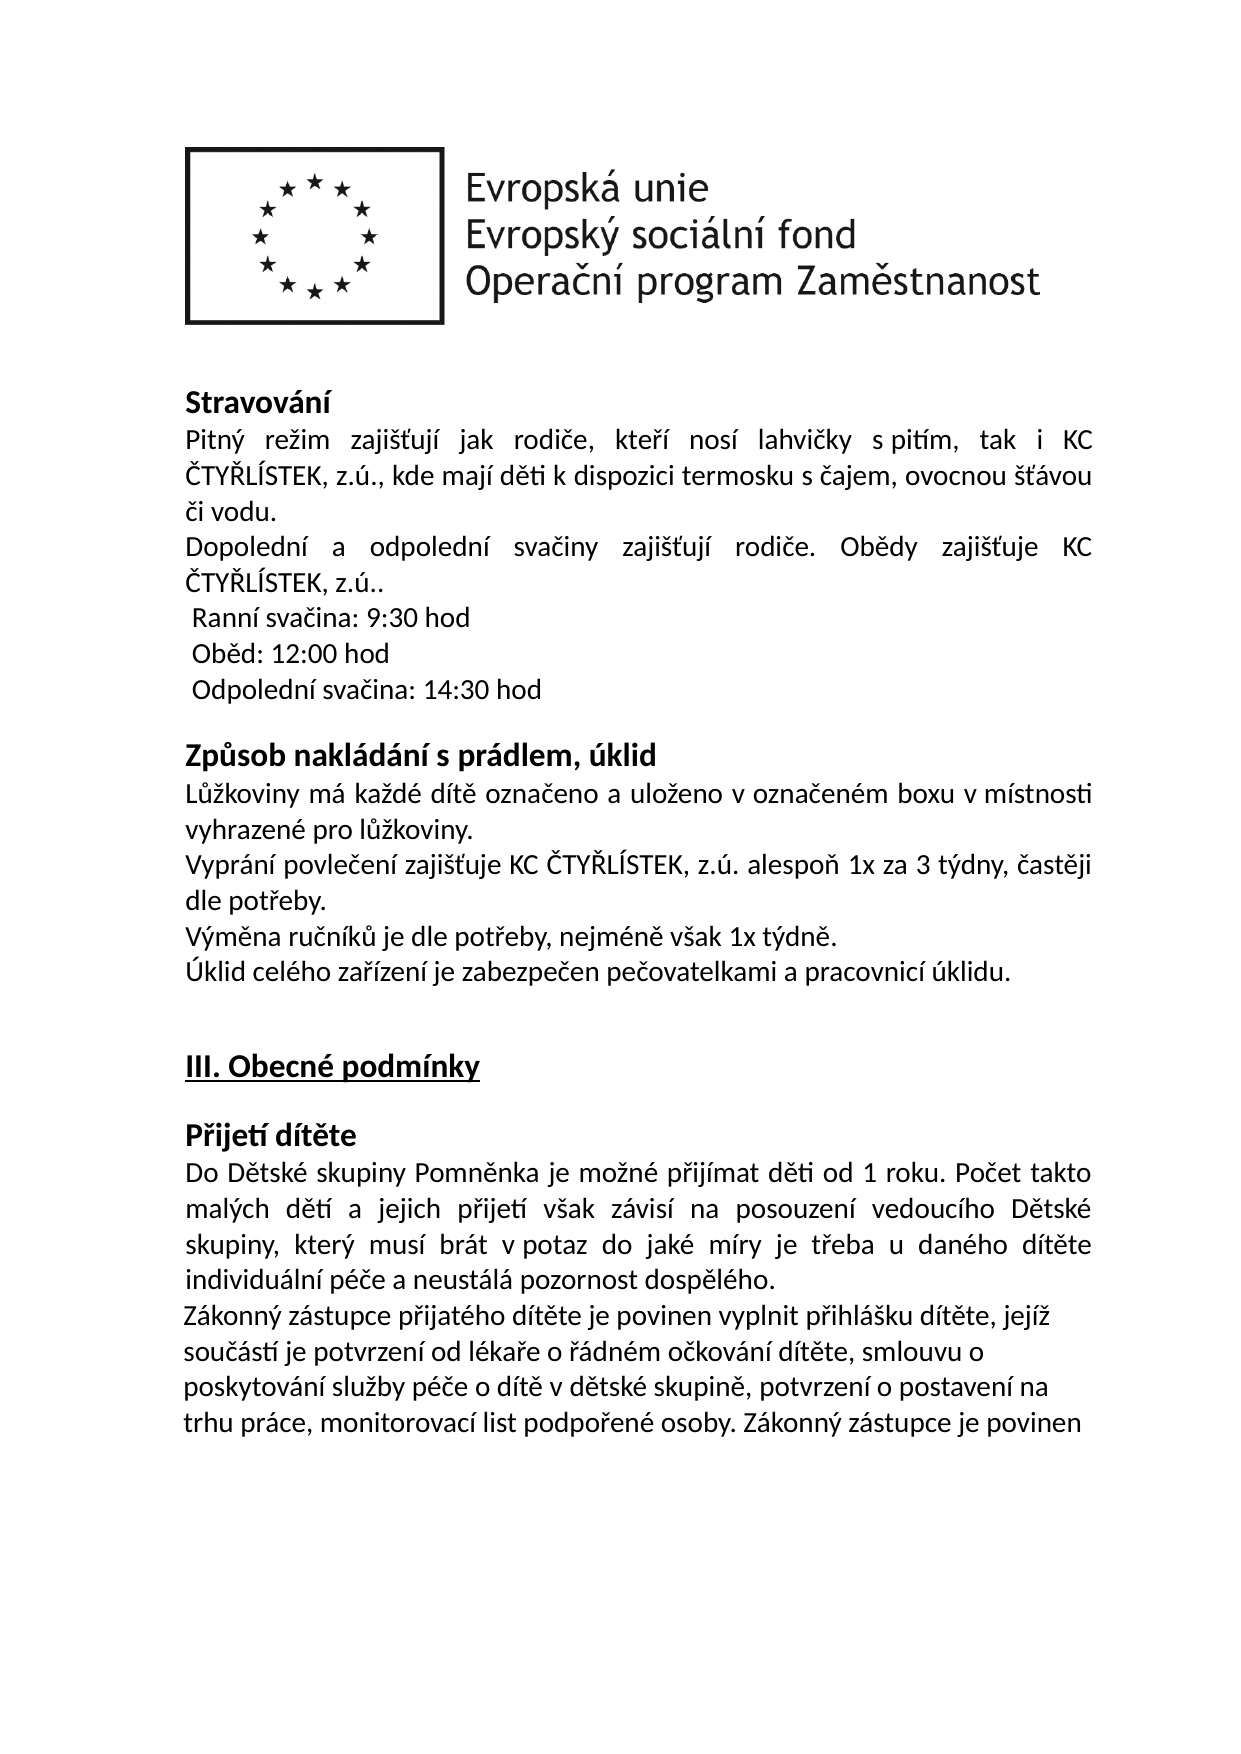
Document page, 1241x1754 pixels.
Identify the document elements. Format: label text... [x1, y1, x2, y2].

text Výměna ručníků je dle potřeby, nejméně však 1x týdně. [185, 918, 1093, 953]
text Zákonný zástupce přijatého dítěte je povinen vyplnit přihlášku dítěte, jejíž součástí je potvrzení od lékaře o řádném očkování dítěte, smlouvu o poskytování služby péče o dítě v dětské skupině, potvrzení o postavení na trhu práce, monitorovací list podpořené osoby. Zákonný zástupce je povinen [183, 1297, 1093, 1439]
text Vyprání povlečení zajišťuje KC ČTYŘLÍSTEK, z.ú. alespoň 1x za 3 týdny, častěji dle potřeby. [185, 846, 1093, 918]
text Ranní svačina: 9:30 hod [185, 599, 1093, 635]
text Stravování [185, 381, 1093, 421]
text Oběd: 12:00 hod [185, 635, 1093, 671]
text Úklid celého zařízení je zabezpečen pečovatelkami a pracovnicí úklidu. [185, 953, 1093, 989]
text Přijetí dítěte [185, 1114, 1093, 1154]
text Způsob nakládání s prádlem, úklid [185, 734, 1093, 775]
text Odpolední svačina: 14:30 hod [185, 671, 1093, 706]
text Lůžkoviny má každé dítě označeno a uloženo v označeném boxu v místnosti vyhrazené pro lůžkoviny. [185, 775, 1093, 846]
text Pitný režim zajišťují jak rodiče, kteří nosí lahvičky s pitím, tak i KC ČTYŘLÍSTEK, z.ú., kde mají děti k dispozici termosku s čajem, ovocnou šťávou či vodu. [185, 421, 1093, 528]
text Do Dětské skupiny Pomněnka je možné přijímat děti od 1 roku. Počet takto malých dětí a jejich přijetí však závisí na posouzení vedoucího Dětské skupiny, který musí brát v potaz do jaké míry je třeba u daného dítěte individuální péče a neustálá pozornost dospělého. [185, 1154, 1093, 1297]
text III. Obecné podmínky [185, 1045, 1093, 1086]
text Dopolední a odpolední svačiny zajišťují rodiče. Obědy zajišťuje KC ČTYŘLÍSTEK, z.ú.. [185, 528, 1093, 599]
